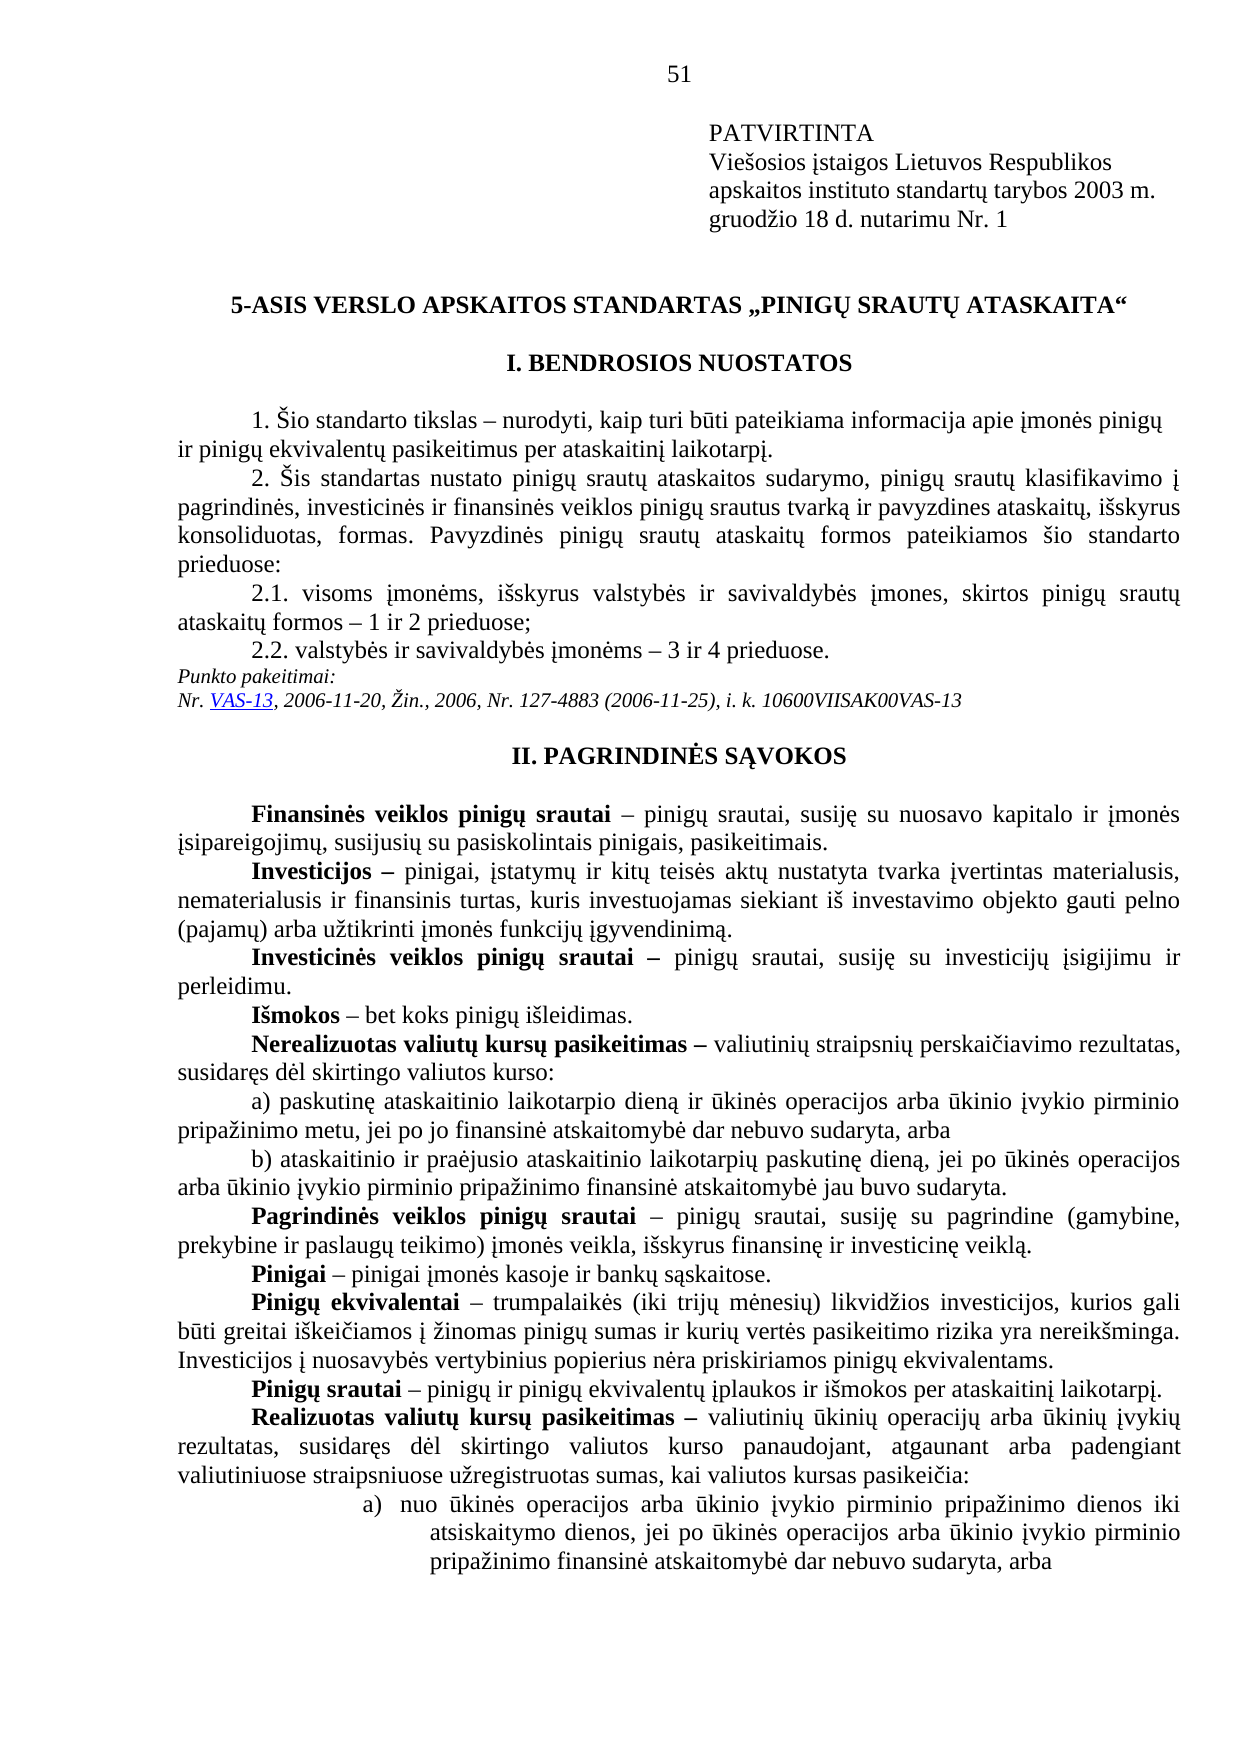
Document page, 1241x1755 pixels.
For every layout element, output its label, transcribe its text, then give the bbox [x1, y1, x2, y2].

text Pinigų ekvivalentai – trumpalaikės (iki trijų mėnesių) likvidžios investicijos, kurios gali būti greitai iškeičiamos į žinomas pinigų sumas ir kurių vertės pasikeitimo rizika yra nereikšminga. Investicijos į nuosavybės vertybinius popierius nėra priskiriamos pinigų ekvivalentams. [177, 1287, 1181, 1374]
text Išmokos – bet koks pinigų išleidimas. [177, 1000, 1181, 1029]
text gruodžio 18 d. nutarimu Nr. 1 [177, 204, 1181, 233]
list nuo ūkinės operacijos arba ūkinio įvykio pirminio pripažinimo dienos iki atsiskaitymo dienos, jei po ūkinės operacijos arba ūkinio įvykio pirminio pripažinimo finansinė atskaitomybė dar nebuvo sudaryta, arba [362, 1489, 1181, 1575]
text II. PAGRINDINĖS SĄVOKOS [177, 741, 1181, 770]
text 2. Šis standartas nustato pinigų srautų ataskaitos sudarymo, pinigų srautų klasifikavimo į pagrindinės, investicinės ir finansinės veiklos pinigų srautus tvarką ir pavyzdines ataskaitų, išskyrus konsoliduotas, formas. Pavyzdinės pinigų srautų ataskaitų formos pateikiamos šio standarto prieduose: [177, 463, 1181, 578]
text Punkto pakeitimai: [177, 664, 1181, 688]
text Investicijos – pinigai, įstatymų ir kitų teisės aktų nustatyta tvarka įvertintas materialusis, nematerialusis ir finansinis turtas, kuris investuojamas siekiant iš investavimo objekto gauti pelno (pajamų) arba užtikrinti įmonės funkcijų įgyvendinimą. [177, 856, 1181, 942]
text 2.1. visoms įmonėms, išskyrus valstybės ir savivaldybės įmones, skirtos pinigų srautų ataskaitų formos – 1 ir 2 prieduose; [177, 578, 1181, 636]
text apskaitos instituto standartų tarybos 2003 m. [177, 176, 1181, 204]
text b) ataskaitinio ir praėjusio ataskaitinio laikotarpių paskutinę dieną, jei po ūkinės operacijos arba ūkinio įvykio pirminio pripažinimo finansinė atskaitomybė jau buvo sudaryta. [177, 1144, 1181, 1201]
text Pinigų srautai – pinigų ir pinigų ekvivalentų įplaukos ir išmokos per ataskaitinį laikotarpį. [177, 1374, 1181, 1402]
text 2.2. valstybės ir savivaldybės įmonėms – 3 ir 4 prieduose. [177, 636, 1181, 664]
text Nerealizuotas valiutų kursų pasikeitimas – valiutinių straipsnių perskaičiavimo rezultatas, susidaręs dėl skirtingo valiutos kurso: [177, 1029, 1181, 1086]
text Investicinės veiklos pinigų srautai – pinigų srautai, susiję su investicijų įsigijimu ir perleidimu. [177, 942, 1181, 1000]
text Finansinės veiklos pinigų srautai – pinigų srautai, susiję su nuosavo kapitalo ir įmonės įsipareigojimų, susijusių su pasiskolintais pinigais, pasikeitimais. [177, 799, 1181, 856]
text PATVIRTINTA [709, 118, 1181, 147]
text 5-ASIS VERSLO APSKAITOS STANDARTAS „Pinigų srautų ataskaita“ [177, 291, 1181, 319]
text a) paskutinę ataskaitinio laikotarpio dieną ir ūkinės operacijos arba ūkinio įvykio pirminio pripažinimo metu, jei po jo finansinė atskaitomybė dar nebuvo sudaryta, arba [177, 1086, 1181, 1144]
text Pagrindinės veiklos pinigų srautai – pinigų srautai, susiję su pagrindine (gamybine, prekybine ir paslaugų teikimo) įmonės veikla, išskyrus finansinę ir investicinę veiklą. [177, 1201, 1181, 1259]
text Realizuotas valiutų kursų pasikeitimas – valiutinių ūkinių operacijų arba ūkinių įvykių rezultatas, susidaręs dėl skirtingo valiutos kurso panaudojant, atgaunant arba padengiant valiutiniuose straipsniuose užregistruotas sumas, kai valiutos kursas pasikeičia: [177, 1402, 1181, 1489]
text Nr. VAS-13, 2006-11-20, Žin., 2006, Nr. 127-4883 (2006-11-25), i. k. 10600VIISAK00VAS-13 [177, 688, 1181, 712]
text Viešosios įstaigos Lietuvos Respublikos [177, 147, 1181, 176]
text 1. Šio standarto tikslas – nurodyti, kaip turi būti pateikiama informacija apie įmonės pinigų ir pinigų ekvivalentų pasikeitimus per ataskaitinį laikotarpį. [177, 406, 1181, 463]
text Pinigai – pinigai įmonės kasoje ir bankų sąskaitose. [177, 1259, 1181, 1287]
text I. BENDROSIOS NUOSTATOS [177, 348, 1181, 377]
